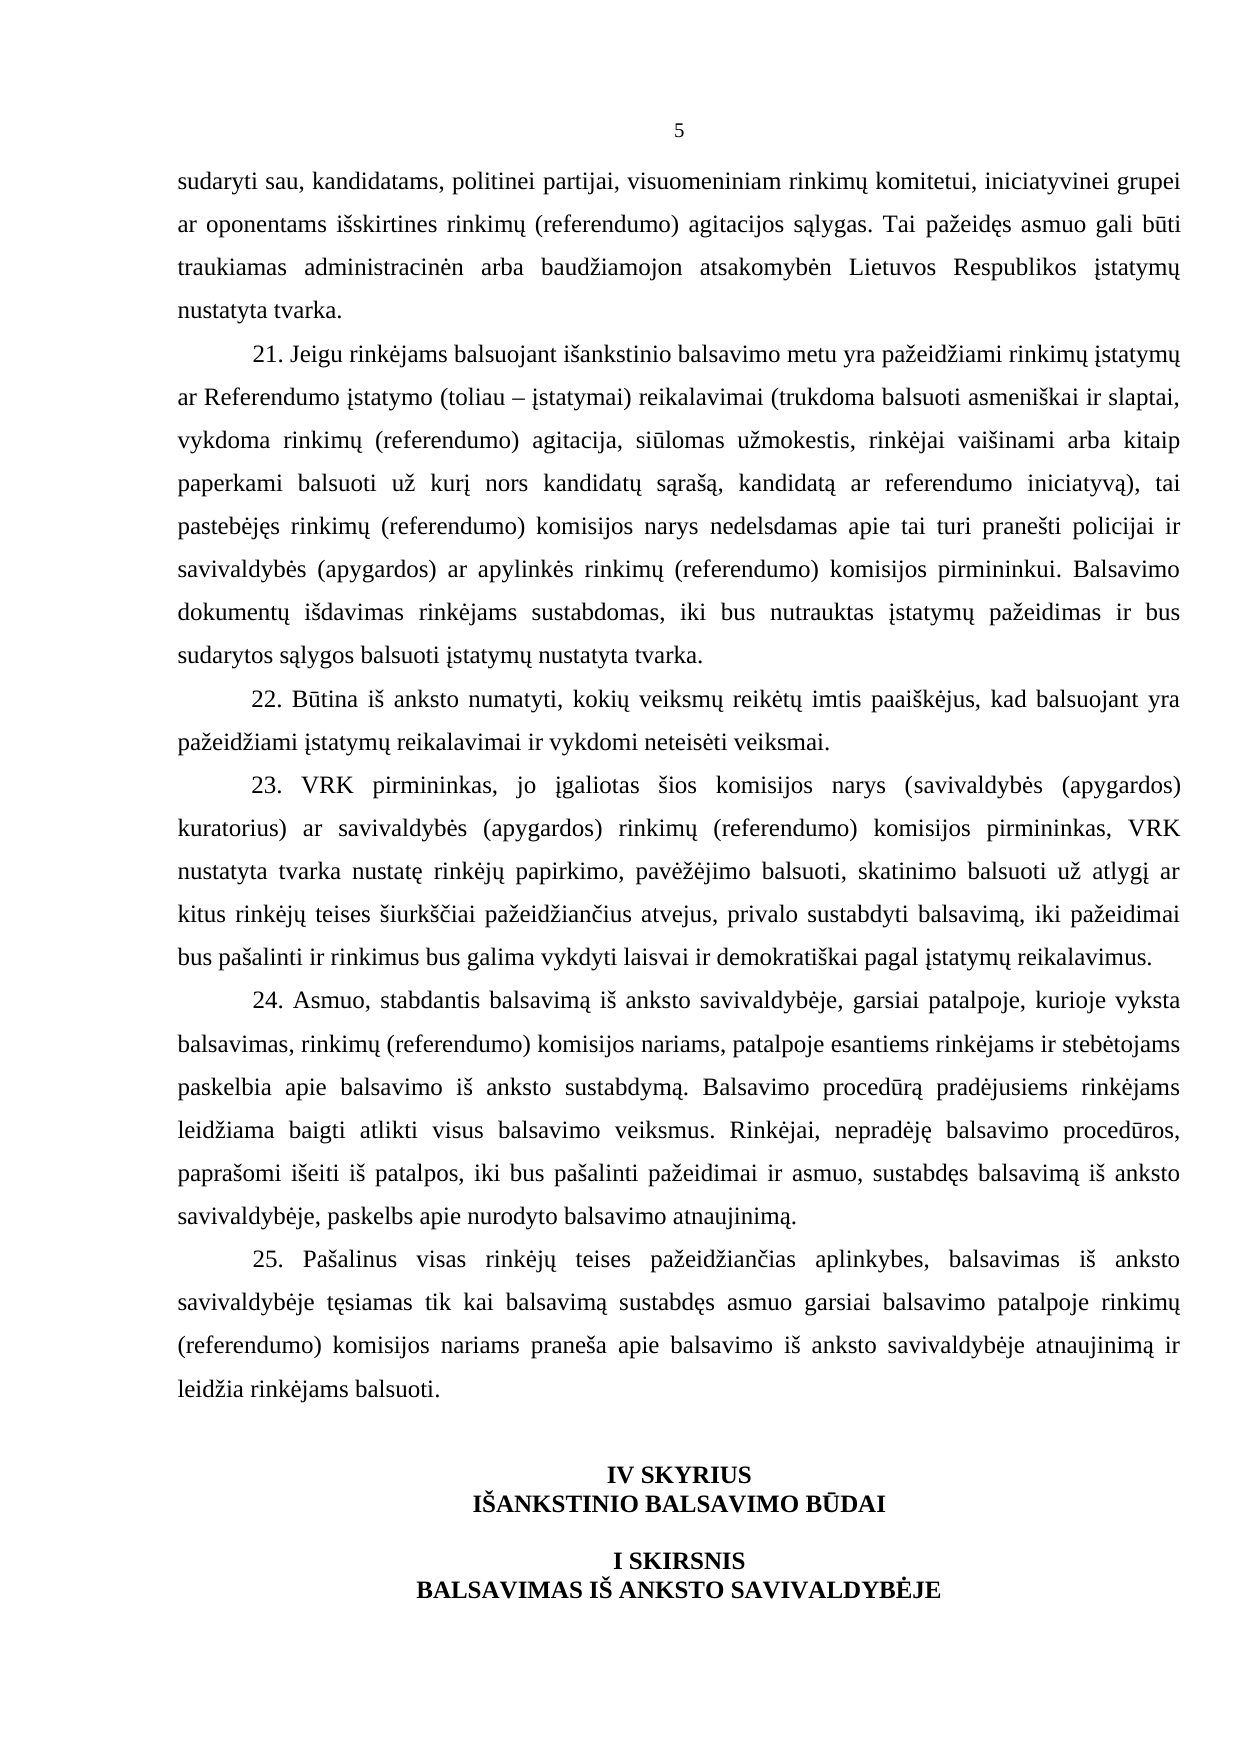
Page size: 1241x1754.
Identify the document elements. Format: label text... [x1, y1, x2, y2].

text BALSAVIMAS IŠ ANKSTO SAVIVALDYBĖJE [177, 1575, 1181, 1604]
text I SKIRSNIS [177, 1546, 1181, 1575]
text sudaryti sau, kandidatams, politinei partijai, visuomeniniam rinkimų komitetui, iniciatyvinei grupei ar oponentams išskirtines rinkimų (referendumo) agitacijos sąlygas. Tai pažeidęs asmuo gali būti traukiamas administracinėn arba baudžiamojon atsakomybėn Lietuvos Respublikos įstatymų nustatyta tvarka. [177, 166, 1181, 324]
text IV SKYRIUS [177, 1460, 1181, 1489]
text 21. Jeigu rinkėjams balsuojant išankstinio balsavimo metu yra pažeidžiami rinkimų įstatymų ar Referendumo įstatymo (toliau – įstatymai) reikalavimai (trukdoma balsuoti asmeniškai ir slaptai, vykdoma rinkimų (referendumo) agitacija, siūlomas užmokestis, rinkėjai vaišinami arba kitaip paperkami balsuoti už kurį nors kandidatų sąrašą, kandidatą ar referendumo iniciatyvą), tai pastebėjęs rinkimų (referendumo) komisijos narys nedelsdamas apie tai turi pranešti policijai ir savivaldybės (apygardos) ar apylinkės rinkimų (referendumo) komisijos pirmininkui. Balsavimo dokumentų išdavimas rinkėjams sustabdomas, iki bus nutrauktas įstatymų pažeidimas ir bus sudarytos sąlygos balsuoti įstatymų nustatyta tvarka. [177, 339, 1181, 669]
text 25. Pašalinus visas rinkėjų teises pažeidžiančias aplinkybes, balsavimas iš anksto savivaldybėje tęsiamas tik kai balsavimą sustabdęs asmuo garsiai balsavimo patalpoje rinkimų (referendumo) komisijos nariams praneša apie balsavimo iš anksto savivaldybėje atnaujinimą ir leidžia rinkėjams balsuoti. [177, 1244, 1181, 1402]
text 23. VRK pirmininkas, jo įgaliotas šios komisijos narys (savivaldybės (apygardos) kuratorius) ar savivaldybės (apygardos) rinkimų (referendumo) komisijos pirmininkas, VRK nustatyta tvarka nustatę rinkėjų papirkimo, pavėžėjimo balsuoti, skatinimo balsuoti už atlygį ar kitus rinkėjų teises šiurkščiai pažeidžiančius atvejus, privalo sustabdyti balsavimą, iki pažeidimai bus pašalinti ir rinkimus bus galima vykdyti laisvai ir demokratiškai pagal įstatymų reikalavimus. [177, 770, 1181, 971]
text 22. Būtina iš anksto numatyti, kokių veiksmų reikėtų imtis paaiškėjus, kad balsuojant yra pažeidžiami įstatymų reikalavimai ir vykdomi neteisėti veiksmai. [177, 684, 1181, 756]
text IŠANKSTINIO BALSAVIMO BŪDAI [177, 1489, 1181, 1517]
text 24. Asmuo, stabdantis balsavimą iš anksto savivaldybėje, garsiai patalpoje, kurioje vyksta balsavimas, rinkimų (referendumo) komisijos nariams, patalpoje esantiems rinkėjams ir stebėtojams paskelbia apie balsavimo iš anksto sustabdymą. Balsavimo procedūrą pradėjusiems rinkėjams leidžiama baigti atlikti visus balsavimo veiksmus. Rinkėjai, nepradėję balsavimo procedūros, paprašomi išeiti iš patalpos, iki bus pašalinti pažeidimai ir asmuo, sustabdęs balsavimą iš anksto savivaldybėje, paskelbs apie nurodyto balsavimo atnaujinimą. [177, 986, 1181, 1230]
